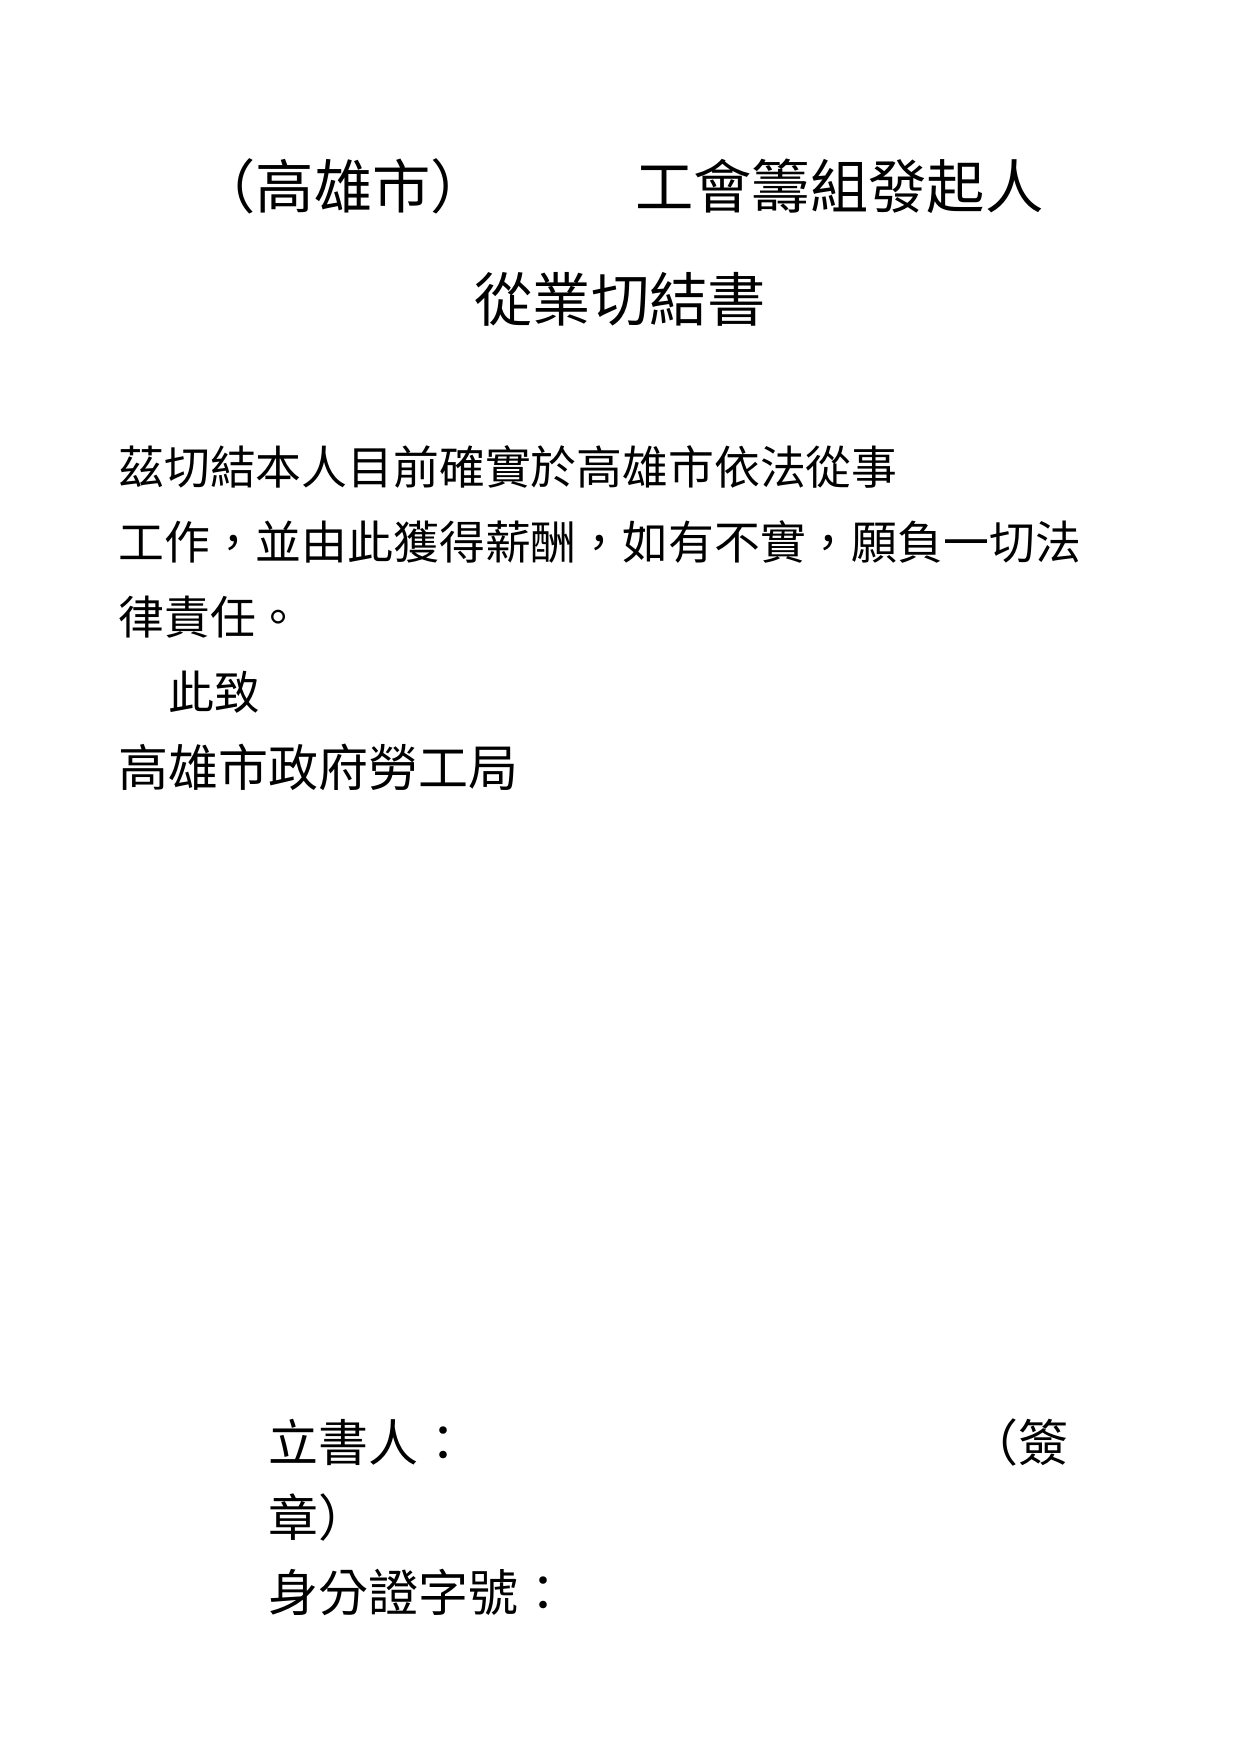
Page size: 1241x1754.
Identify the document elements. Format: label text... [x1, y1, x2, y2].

text 從業切結書 [118, 239, 1122, 352]
text 身分證字號： [268, 1552, 1122, 1627]
text 茲切結本人目前確實於高雄市依法從事 工作，並由此獲得薪酬，如有不實，願負一切法律責任。 [118, 427, 1122, 652]
text 立書人： （簽章） [268, 1402, 1122, 1552]
text 高雄市政府勞工局 [118, 727, 1122, 802]
text （高雄市） 工會籌組發起人 [118, 127, 1122, 239]
text 此致 [168, 652, 1122, 727]
